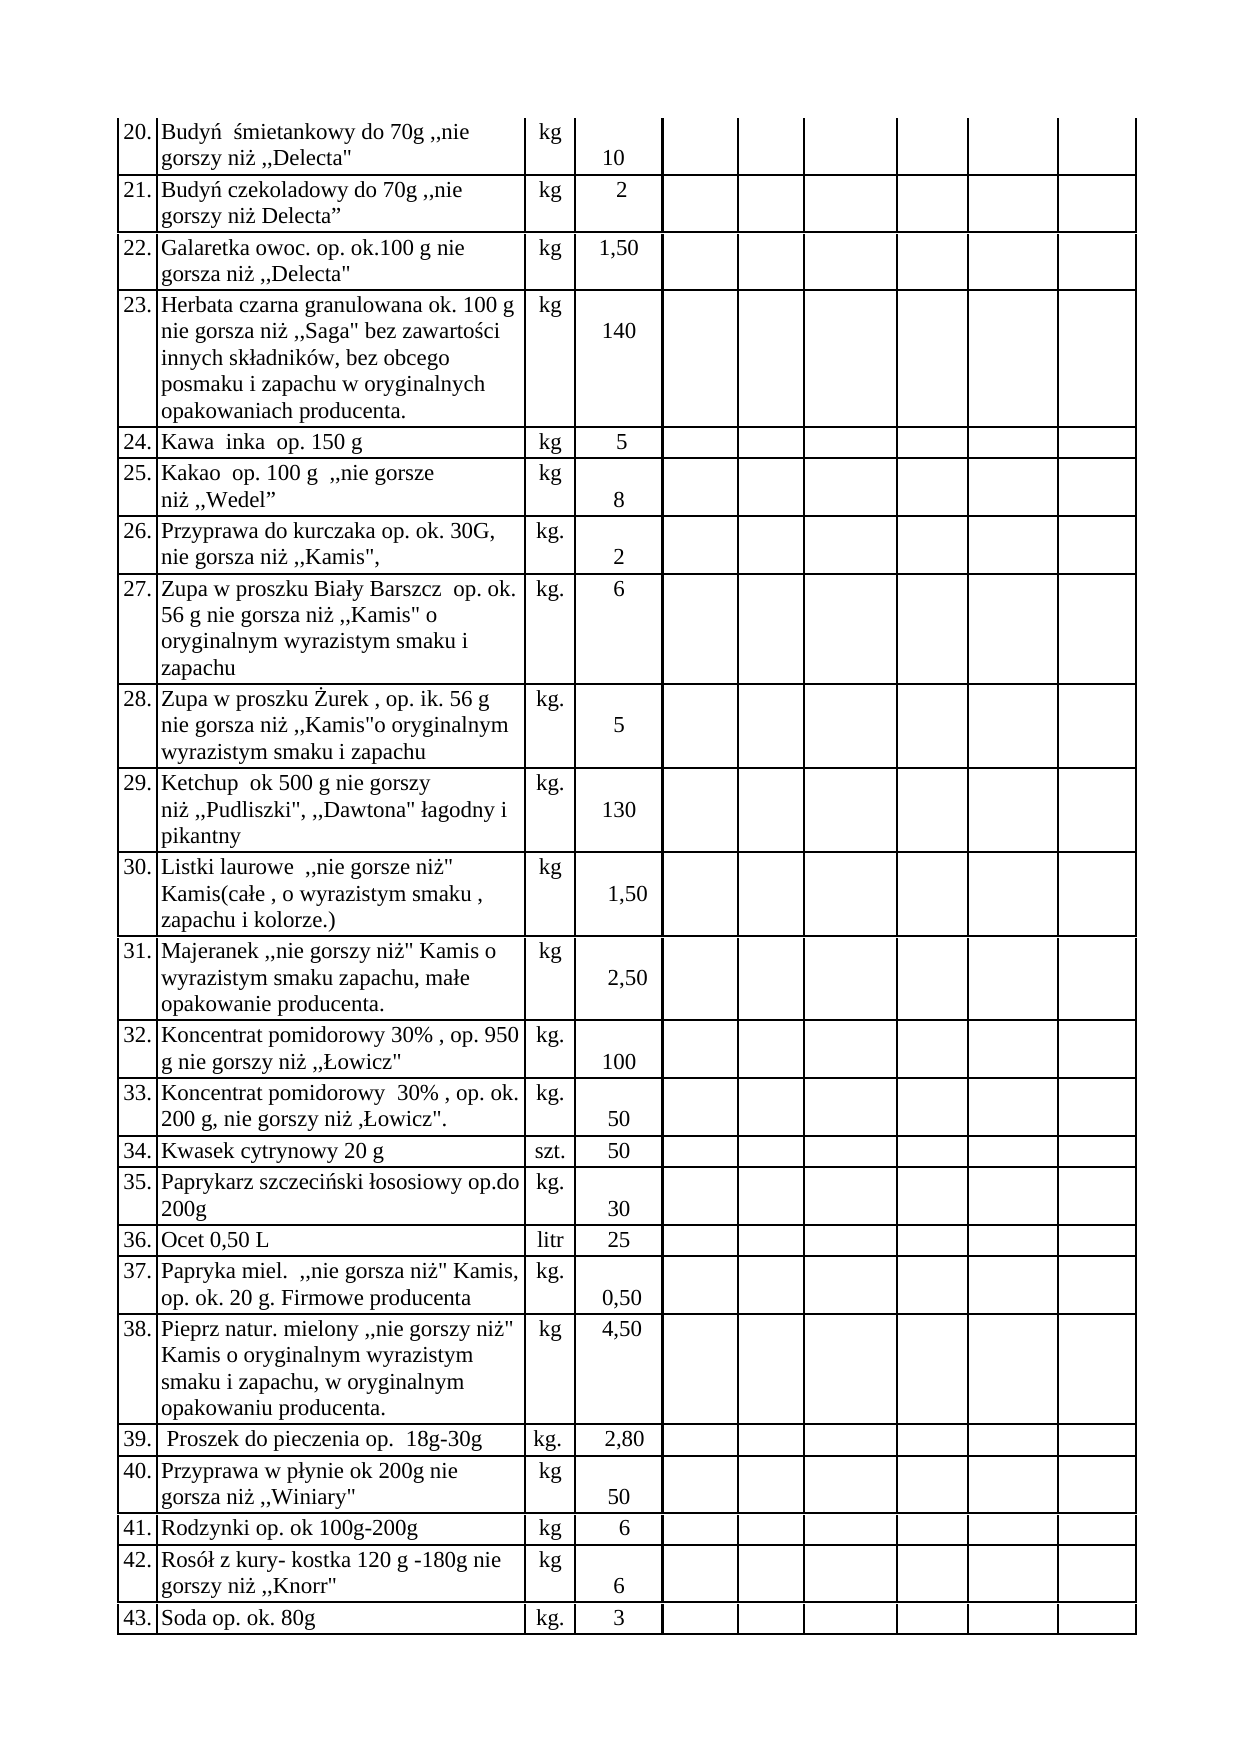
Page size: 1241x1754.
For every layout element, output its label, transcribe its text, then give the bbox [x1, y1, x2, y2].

table_cell 37. [119, 1257, 156, 1313]
table_cell [664, 517, 737, 573]
table_cell [805, 118, 896, 174]
table_cell [1059, 1515, 1135, 1544]
table_cell [805, 1021, 896, 1077]
table_cell 5 [576, 428, 661, 457]
table_cell kg [526, 1546, 574, 1601]
table_cell [898, 1168, 967, 1224]
table_cell [739, 1315, 803, 1423]
table_cell [664, 1168, 737, 1224]
table_cell [664, 1315, 737, 1423]
table_cell 6 [576, 575, 661, 683]
table_cell 50 [576, 1137, 661, 1166]
table_cell 39. [119, 1425, 156, 1455]
table_cell [898, 1546, 967, 1601]
table_cell [898, 1137, 967, 1166]
table_cell [805, 428, 896, 457]
table_cell 50 [576, 1079, 661, 1135]
table_cell [805, 291, 896, 426]
table_cell 21. [119, 176, 156, 231]
table_cell 33. [119, 1079, 156, 1135]
table_cell 23. [119, 291, 156, 426]
table_cell szt. [526, 1137, 574, 1166]
table_cell [739, 234, 803, 289]
table_cell Galaretka owoc. op. ok.100 g nie gorsza niż ,,Delecta" [158, 234, 524, 289]
table_cell [898, 1457, 967, 1512]
table_cell [969, 685, 1057, 767]
table_cell [739, 1515, 803, 1544]
table_cell kg [526, 291, 574, 426]
table_cell [969, 1315, 1057, 1423]
table_cell Ocet 0,50 L [158, 1226, 524, 1255]
table_cell 130 [576, 769, 661, 851]
table_cell [969, 853, 1057, 935]
table_cell [664, 428, 737, 457]
table_cell [1059, 1137, 1135, 1166]
table_cell [898, 291, 967, 426]
table_cell [739, 1021, 803, 1077]
table_cell [1059, 517, 1135, 573]
table_cell [664, 1137, 737, 1166]
table_cell 50 [576, 1457, 661, 1512]
table_cell [969, 234, 1057, 289]
table_cell 40. [119, 1457, 156, 1512]
table_cell [1059, 685, 1135, 767]
table_cell [664, 1515, 737, 1544]
table_cell [805, 234, 896, 289]
table_cell 38. [119, 1315, 156, 1423]
table_cell [739, 176, 803, 231]
table_cell Pieprz natur. mielony ,,nie gorszy niż" Kamis o oryginalnym wyrazistym smaku i zapachu, w oryginalnym opakowaniu producenta. [158, 1315, 524, 1423]
table_cell [805, 1226, 896, 1255]
table_cell Herbata czarna granulowana ok. 100 g nie gorsza niż ,,Saga" bez zawartości innych składników, bez obcego posmaku i zapachu w oryginalnych opakowaniach producenta. [158, 291, 524, 426]
table_cell 25. [119, 459, 156, 515]
table_cell [898, 853, 967, 935]
table_cell Proszek do pieczenia op. 18g-30g [158, 1425, 524, 1455]
table_cell [664, 459, 737, 515]
table_cell [898, 428, 967, 457]
table_cell [898, 176, 967, 231]
table_cell [898, 1515, 967, 1544]
table_cell [664, 685, 737, 767]
table_cell [969, 118, 1057, 174]
table_cell kg [526, 428, 574, 457]
table_cell [805, 1425, 896, 1455]
table_cell [664, 1079, 737, 1135]
table_cell [664, 1257, 737, 1313]
table_cell kg [526, 1515, 574, 1544]
table_cell 25 [576, 1226, 661, 1255]
table_cell [805, 1315, 896, 1423]
table_cell [969, 1425, 1057, 1455]
table_cell [1059, 428, 1135, 457]
table_cell [1059, 1079, 1135, 1135]
table_cell Rosół z kury- kostka 120 g -180g nie gorszy niż ,,Knorr" [158, 1546, 524, 1601]
table_cell Koncentrat pomidorowy 30% , op. ok. 200 g, nie gorszy niż ,Łowicz". [158, 1079, 524, 1135]
table_cell 10 [576, 118, 661, 174]
table_cell [805, 575, 896, 683]
table_cell kg [526, 118, 574, 174]
table_cell Soda op. ok. 80g [158, 1604, 524, 1633]
table_cell [739, 685, 803, 767]
table_cell [664, 1425, 737, 1455]
table_cell [1059, 291, 1135, 426]
table_cell [1059, 1457, 1135, 1512]
table_cell kg. [526, 1425, 574, 1455]
table_cell 0,50 [576, 1257, 661, 1313]
table_cell litr [526, 1226, 574, 1255]
table_cell [805, 1546, 896, 1601]
table_cell [1059, 176, 1135, 231]
table_cell [739, 1226, 803, 1255]
table_cell [898, 1604, 967, 1633]
table_cell [805, 1137, 896, 1166]
table_cell [969, 1457, 1057, 1512]
table_cell 8 [576, 459, 661, 515]
table_cell 5 [576, 685, 661, 767]
table_cell 31. [119, 938, 156, 1019]
table_cell 2 [576, 176, 661, 231]
table_cell kg. [526, 575, 574, 683]
table_cell Koncentrat pomidorowy 30% , op. 950 g nie gorszy niż ,,Łowicz" [158, 1021, 524, 1077]
table_cell 1,50 [576, 234, 661, 289]
table_cell [898, 118, 967, 174]
table_cell [739, 118, 803, 174]
table_cell kg. [526, 1257, 574, 1313]
table_cell 4,50 [576, 1315, 661, 1423]
table_cell [739, 459, 803, 515]
table_cell Kakao op. 100 g ,,nie gorsze niż ,,Wedel” [158, 459, 524, 515]
table_cell [739, 575, 803, 683]
table_cell 26. [119, 517, 156, 573]
table_cell [969, 176, 1057, 231]
table_cell [1059, 1226, 1135, 1255]
table_cell [739, 428, 803, 457]
table_cell kg [526, 459, 574, 515]
table_cell Listki laurowe ,,nie gorsze niż" Kamis(całe , o wyrazistym smaku , zapachu i kolorze.) [158, 853, 524, 935]
table_cell [664, 176, 737, 231]
table_cell kg [526, 1457, 574, 1512]
table_cell [739, 1457, 803, 1512]
table_cell [805, 685, 896, 767]
table_cell [969, 428, 1057, 457]
table_cell 30. [119, 853, 156, 935]
table_cell kg [526, 938, 574, 1019]
table_cell [1059, 575, 1135, 683]
table_cell [1059, 1021, 1135, 1077]
table_cell [739, 1546, 803, 1601]
table_cell [898, 938, 967, 1019]
table_cell 2,50 [576, 938, 661, 1019]
table_cell [1059, 1257, 1135, 1313]
table_cell [969, 1546, 1057, 1601]
table_cell [1059, 1168, 1135, 1224]
table_cell [969, 575, 1057, 683]
table_cell Zupa w proszku Biały Barszcz op. ok. 56 g nie gorsza niż ,,Kamis" o oryginalnym wyrazistym smaku i zapachu [158, 575, 524, 683]
table_cell [739, 1425, 803, 1455]
table_cell [1059, 1425, 1135, 1455]
table_cell 27. [119, 575, 156, 683]
table_cell [664, 1457, 737, 1512]
table_cell [969, 291, 1057, 426]
table_cell 29. [119, 769, 156, 851]
table_cell [898, 575, 967, 683]
table_cell [898, 1079, 967, 1135]
table_cell [969, 1257, 1057, 1313]
table_cell kg. [526, 1168, 574, 1224]
table_cell [805, 517, 896, 573]
table_cell [664, 769, 737, 851]
table_cell 41. [119, 1515, 156, 1544]
table_cell 3 [576, 1604, 661, 1633]
table_cell [739, 853, 803, 935]
table_cell [969, 769, 1057, 851]
table_cell [1059, 853, 1135, 935]
table_cell [805, 176, 896, 231]
table_cell [1059, 1604, 1135, 1633]
table_cell [969, 1137, 1057, 1166]
table_cell 24. [119, 428, 156, 457]
table_cell [739, 1168, 803, 1224]
table_cell [805, 853, 896, 935]
table_cell [969, 459, 1057, 515]
table_cell [805, 1515, 896, 1544]
table_cell 43. [119, 1604, 156, 1633]
table_cell 22. [119, 234, 156, 289]
table_cell [664, 575, 737, 683]
table_cell [739, 1604, 803, 1633]
table_cell [1059, 769, 1135, 851]
table_cell kg. [526, 1021, 574, 1077]
table_cell Paprykarz szczeciński łososiowy op.do 200g [158, 1168, 524, 1224]
table_cell [898, 685, 967, 767]
table_cell [1059, 938, 1135, 1019]
table_cell kg [526, 1315, 574, 1423]
table_cell [664, 234, 737, 289]
table_cell [969, 1168, 1057, 1224]
table_cell [739, 1079, 803, 1135]
table_cell [805, 459, 896, 515]
table_cell 6 [576, 1515, 661, 1544]
table_cell 140 [576, 291, 661, 426]
table_cell Zupa w proszku Żurek , op. ik. 56 g nie gorsza niż ,,Kamis"o oryginalnym wyrazistym smaku i zapachu [158, 685, 524, 767]
table_cell [898, 234, 967, 289]
table_cell [969, 1079, 1057, 1135]
table_cell [898, 1257, 967, 1313]
table_cell [805, 1457, 896, 1512]
table_cell kg. [526, 769, 574, 851]
table_cell [664, 1021, 737, 1077]
table_cell [805, 769, 896, 851]
table_cell [969, 938, 1057, 1019]
table_cell kg [526, 853, 574, 935]
table_cell 28. [119, 685, 156, 767]
table_cell 32. [119, 1021, 156, 1077]
table_cell [664, 1604, 737, 1633]
table_cell [739, 769, 803, 851]
table_cell 35. [119, 1168, 156, 1224]
table_cell Kwasek cytrynowy 20 g [158, 1137, 524, 1166]
table_cell [898, 459, 967, 515]
table_cell [969, 1515, 1057, 1544]
table_cell 30 [576, 1168, 661, 1224]
table_cell Papryka miel. ,,nie gorsza niż" Kamis, op. ok. 20 g. Firmowe producenta [158, 1257, 524, 1313]
table_cell 2,80 [576, 1425, 661, 1455]
table_cell kg [526, 234, 574, 289]
table_cell [805, 1257, 896, 1313]
table_cell [664, 291, 737, 426]
table_cell 100 [576, 1021, 661, 1077]
table_cell [969, 1021, 1057, 1077]
table_cell [739, 938, 803, 1019]
table_cell [805, 938, 896, 1019]
table_cell Przyprawa w płynie ok 200g nie gorsza niż ,,Winiary" [158, 1457, 524, 1512]
table_cell [898, 1315, 967, 1423]
table_cell [805, 1168, 896, 1224]
table_cell [664, 1546, 737, 1601]
table_cell Ketchup ok 500 g nie gorszy niż ,,Pudliszki", ,,Dawtona" łagodny i pikantny [158, 769, 524, 851]
table_cell Kawa inka op. 150 g [158, 428, 524, 457]
table_cell [1059, 1546, 1135, 1601]
table_cell [969, 517, 1057, 573]
table_cell Budyń śmietankowy do 70g ,,nie gorszy niż ,,Delecta" [158, 118, 524, 174]
table_cell [1059, 234, 1135, 289]
table_cell [805, 1604, 896, 1633]
table_cell 2 [576, 517, 661, 573]
table_cell [664, 1226, 737, 1255]
table_cell 1,50 [576, 853, 661, 935]
table_cell kg. [526, 685, 574, 767]
table_cell [898, 1226, 967, 1255]
table_cell [898, 1425, 967, 1455]
table_cell [969, 1604, 1057, 1633]
table_cell Budyń czekoladowy do 70g ,,nie gorszy niż Delecta” [158, 176, 524, 231]
table_cell Majeranek ,,nie gorszy niż" Kamis o wyrazistym smaku zapachu, małe opakowanie producenta. [158, 938, 524, 1019]
table_cell 20. [119, 118, 156, 174]
table_cell [1059, 1315, 1135, 1423]
table_cell 42. [119, 1546, 156, 1601]
table_cell kg. [526, 1604, 574, 1633]
table_cell [969, 1226, 1057, 1255]
table_cell kg [526, 176, 574, 231]
table_cell [664, 938, 737, 1019]
table_cell [739, 517, 803, 573]
table_cell 34. [119, 1137, 156, 1166]
table_cell [898, 1021, 967, 1077]
table_cell [1059, 459, 1135, 515]
table_cell 36. [119, 1226, 156, 1255]
table_cell [898, 769, 967, 851]
table_cell Przyprawa do kurczaka op. ok. 30G, nie gorsza niż ,,Kamis", [158, 517, 524, 573]
table_cell 6 [576, 1546, 661, 1601]
table_cell [1059, 118, 1135, 174]
table_cell [898, 517, 967, 573]
table_cell [805, 1079, 896, 1135]
table_cell [739, 291, 803, 426]
table_cell [739, 1257, 803, 1313]
table_cell Rodzynki op. ok 100g-200g [158, 1515, 524, 1544]
table_cell [739, 1137, 803, 1166]
table_cell [664, 853, 737, 935]
table_cell kg. [526, 517, 574, 573]
table_cell [664, 118, 737, 174]
table_cell kg. [526, 1079, 574, 1135]
